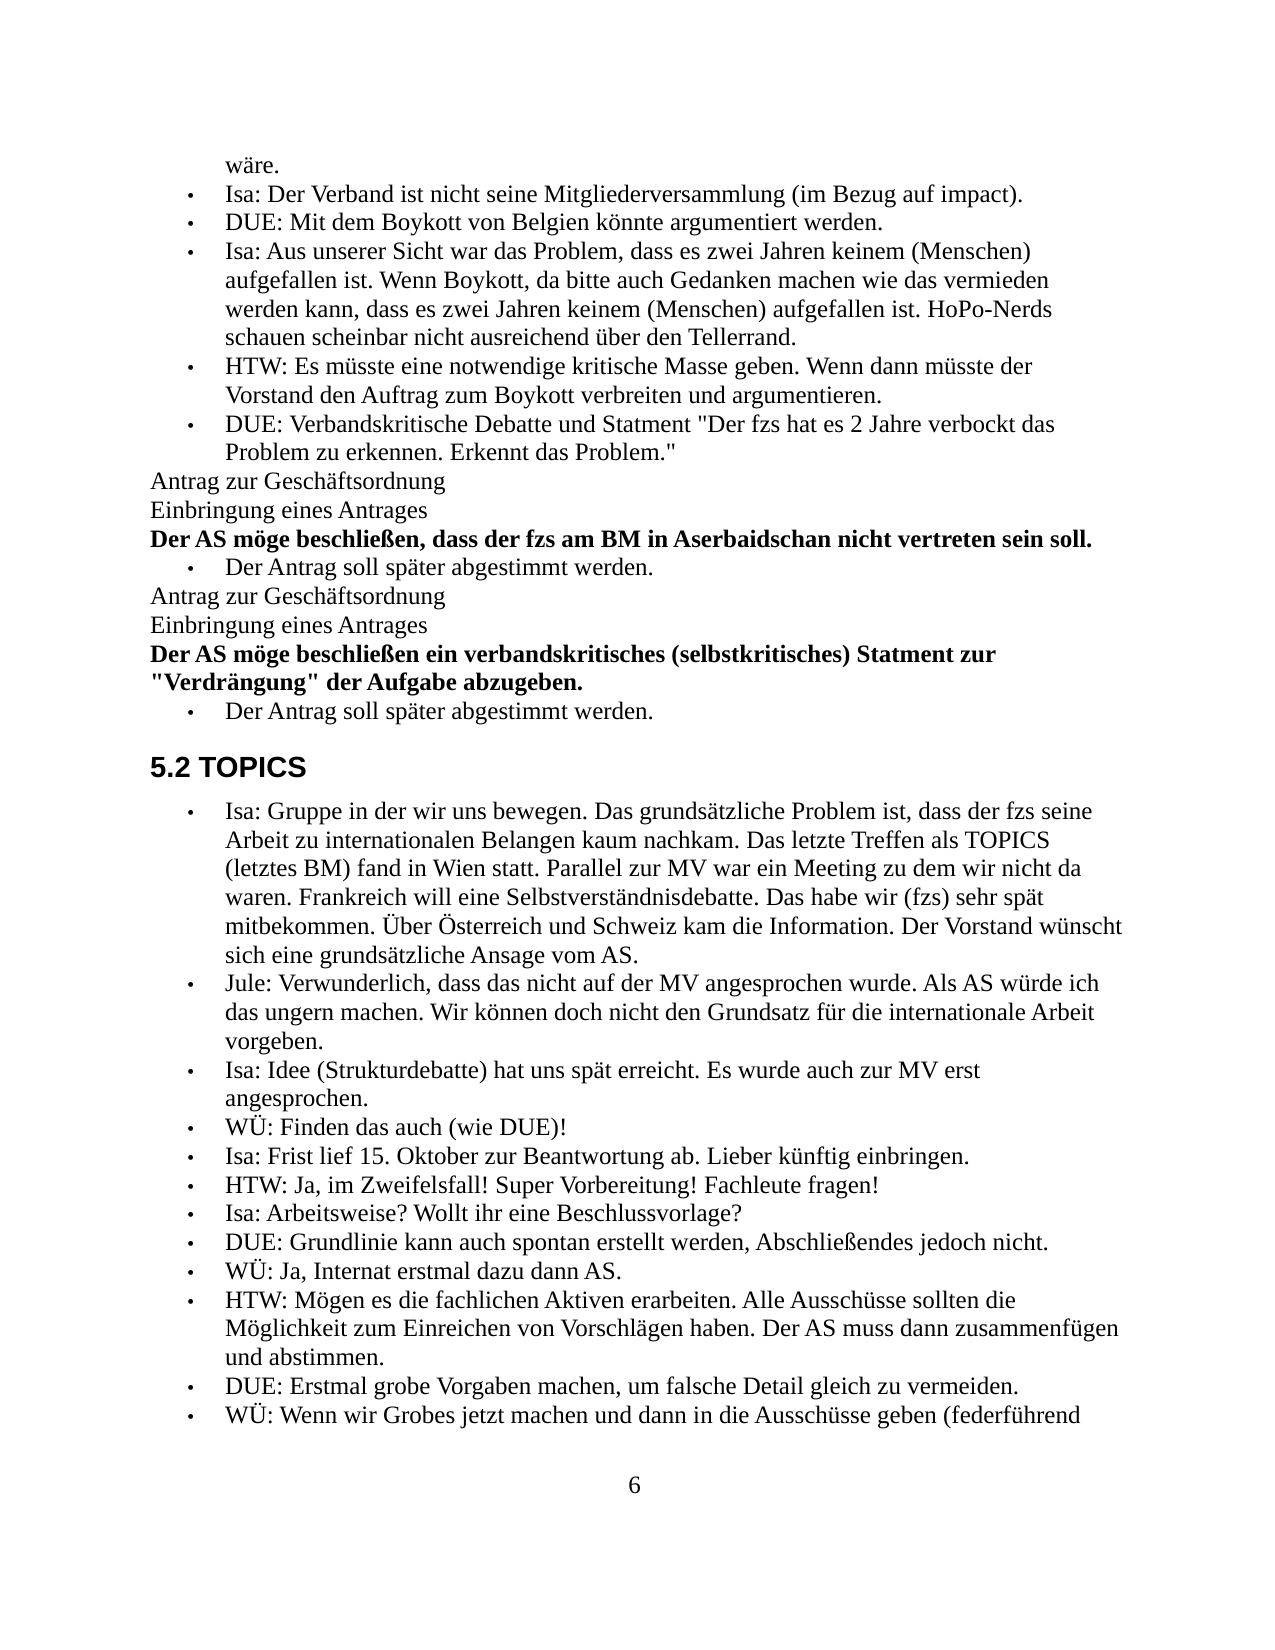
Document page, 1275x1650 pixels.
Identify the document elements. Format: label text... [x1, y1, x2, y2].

list HTW: Es müsste eine notwendige kritische Masse geben. Wenn dann müsste der Vorstand den Auftrag zum Boykott verbreiten und argumentieren. [187, 351, 1125, 409]
list Jule: Verwunderlich, dass das nicht auf der MV angesprochen wurde. Als AS würde ich das ungern machen. Wir können doch nicht den Grundsatz für die internationale Arbeit vorgeben. [187, 968, 1125, 1055]
subtitle 5.2 TOPICS [150, 750, 1125, 783]
text Antrag zur Geschäftsordnung Einbringung eines Antrages Der AS möge beschließen ein verbandskritisches (selbstkritisches) Statment zur "Verdrängung" der Aufgabe abzugeben. [150, 581, 1125, 696]
list WÜ: Finden das auch (wie DUE)! [187, 1112, 1125, 1141]
list HTW: Mögen es die fachlichen Aktiven erarbeiten. Alle Ausschüsse sollten die Möglichkeit zum Einreichen von Vorschlägen haben. Der AS muss dann zusammenfügen und abstimmen. [187, 1285, 1125, 1371]
list HTW: Ja, im Zweifelsfall! Super Vorbereitung! Fachleute fragen! [187, 1170, 1125, 1198]
text Antrag zur Geschäftsordnung Einbringung eines Antrages Der AS möge beschließen, dass der fzs am BM in Aserbaidschan nicht vertreten sein soll. [150, 466, 1125, 552]
list Isa: Aus unserer Sicht war das Problem, dass es zwei Jahren keinem (Menschen) aufgefallen ist. Wenn Boykott, da bitte auch Gedanken machen wie das vermieden werden kann, dass es zwei Jahren keinem (Menschen) aufgefallen ist. HoPo-Nerds schauen scheinbar nicht ausreichend über den Tellerrand. [187, 236, 1125, 351]
list Der Antrag soll später abgestimmt werden. [187, 696, 1125, 725]
list WÜ: Wenn wir Grobes jetzt machen und dann in die Ausschüsse geben (federführend [187, 1400, 1125, 1428]
list DUE: Erstmal grobe Vorgaben machen, um falsche Detail gleich zu vermeiden. [187, 1371, 1125, 1400]
list WÜ: Ja, Internat erstmal dazu dann AS. [187, 1256, 1125, 1285]
list Isa: Idee (Strukturdebatte) hat uns spät erreicht. Es wurde auch zur MV erst angesprochen. [187, 1055, 1125, 1112]
list Isa: Frist lief 15. Oktober zur Beantwortung ab. Lieber künftig einbringen. [187, 1141, 1125, 1170]
list DUE: Grundlinie kann auch spontan erstellt werden, Abschließendes jedoch nicht. [187, 1227, 1125, 1256]
list wäre. [187, 150, 1125, 179]
list DUE: Verbandskritische Debatte und Statment "Der fzs hat es 2 Jahre verbockt das Problem zu erkennen. Erkennt das Problem." [187, 409, 1125, 466]
list Isa: Gruppe in der wir uns bewegen. Das grundsätzliche Problem ist, dass der fzs seine Arbeit zu internationalen Belangen kaum nachkam. Das letzte Treffen als TOPICS (letztes BM) fand in Wien statt. Parallel zur MV war ein Meeting zu dem wir nicht da waren. Frankreich will eine Selbstverständnisdebatte. Das habe wir (fzs) sehr spät mitbekommen. Über Österreich und Schweiz kam die Information. Der Vorstand wünscht sich eine grundsätzliche Ansage vom AS. [187, 796, 1125, 968]
list Der Antrag soll später abgestimmt werden. [187, 552, 1125, 581]
list Isa: Der Verband ist nicht seine Mitgliederversammlung (im Bezug auf impact). [187, 179, 1125, 207]
list DUE: Mit dem Boykott von Belgien könnte argumentiert werden. [187, 207, 1125, 236]
list Isa: Arbeitsweise? Wollt ihr eine Beschlussvorlage? [187, 1198, 1125, 1227]
